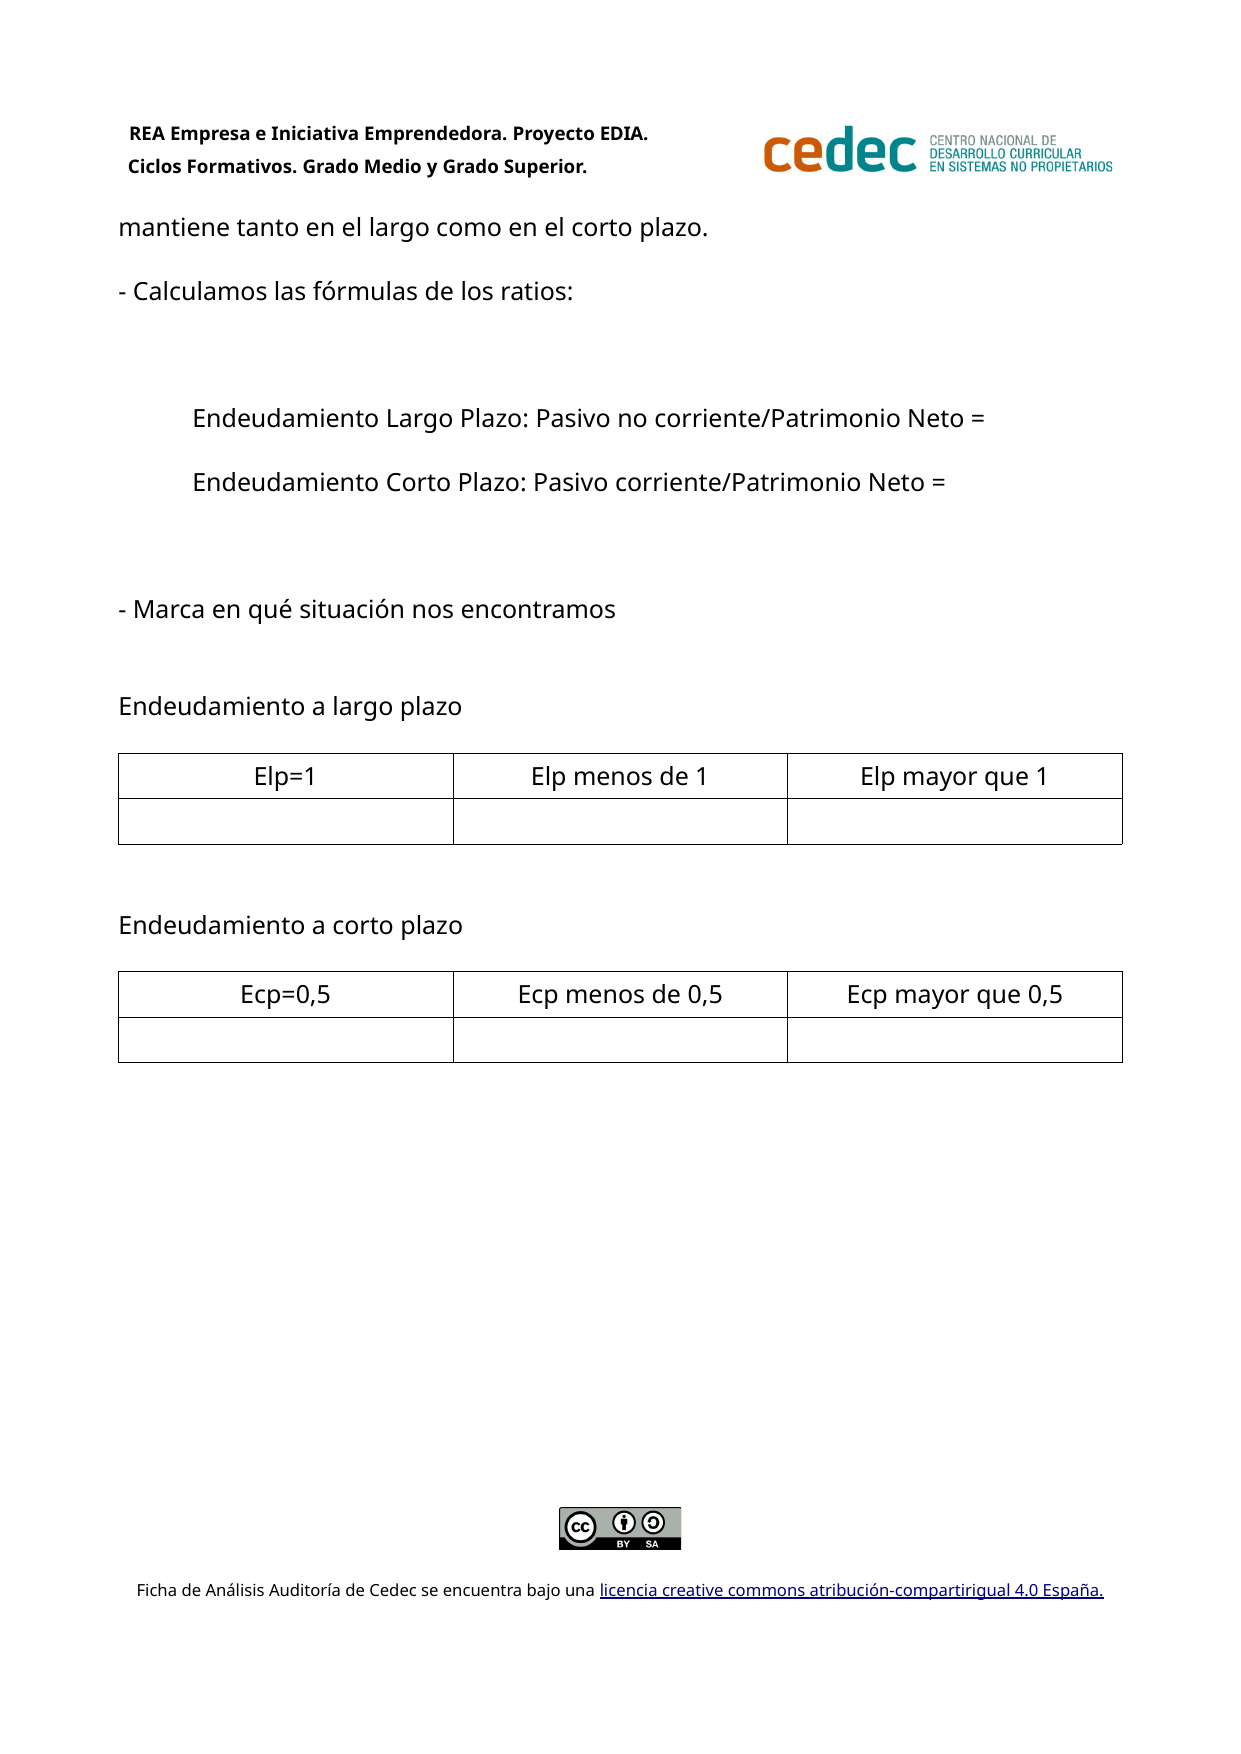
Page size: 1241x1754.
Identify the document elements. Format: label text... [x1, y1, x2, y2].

table_header Elp mayor que 1 [788, 754, 1122, 798]
picture [559, 1507, 682, 1550]
table_header Ecp mayor que 0,5 [788, 972, 1122, 1017]
text Endeudamiento Largo Plazo: Pasivo no corriente/Patrimonio Neto = [192, 401, 1122, 435]
table_cell [119, 1018, 453, 1062]
table_cell [788, 1018, 1122, 1062]
table_header Elp=1 [119, 754, 453, 798]
table_cell [454, 1018, 787, 1062]
table_header Elp menos de 1 [454, 754, 787, 798]
text - Marca en qué situación nos encontramos [118, 591, 1122, 625]
table_header Ecp menos de 0,5 [454, 972, 787, 1017]
table_cell [119, 799, 453, 844]
text mantiene tanto en el largo como en el corto plazo. [118, 210, 1122, 244]
table_cell [454, 799, 787, 844]
picture [764, 125, 1113, 172]
text Endeudamiento a corto plazo [118, 907, 1122, 941]
table_header Ecp=0,5 [119, 972, 453, 1017]
text - Calculamos las fórmulas de los ratios: [118, 274, 1122, 308]
table_cell [788, 799, 1122, 844]
text Endeudamiento Corto Plazo: Pasivo corriente/Patrimonio Neto = [192, 464, 1122, 498]
text Endeudamiento a largo plazo [118, 689, 1122, 723]
